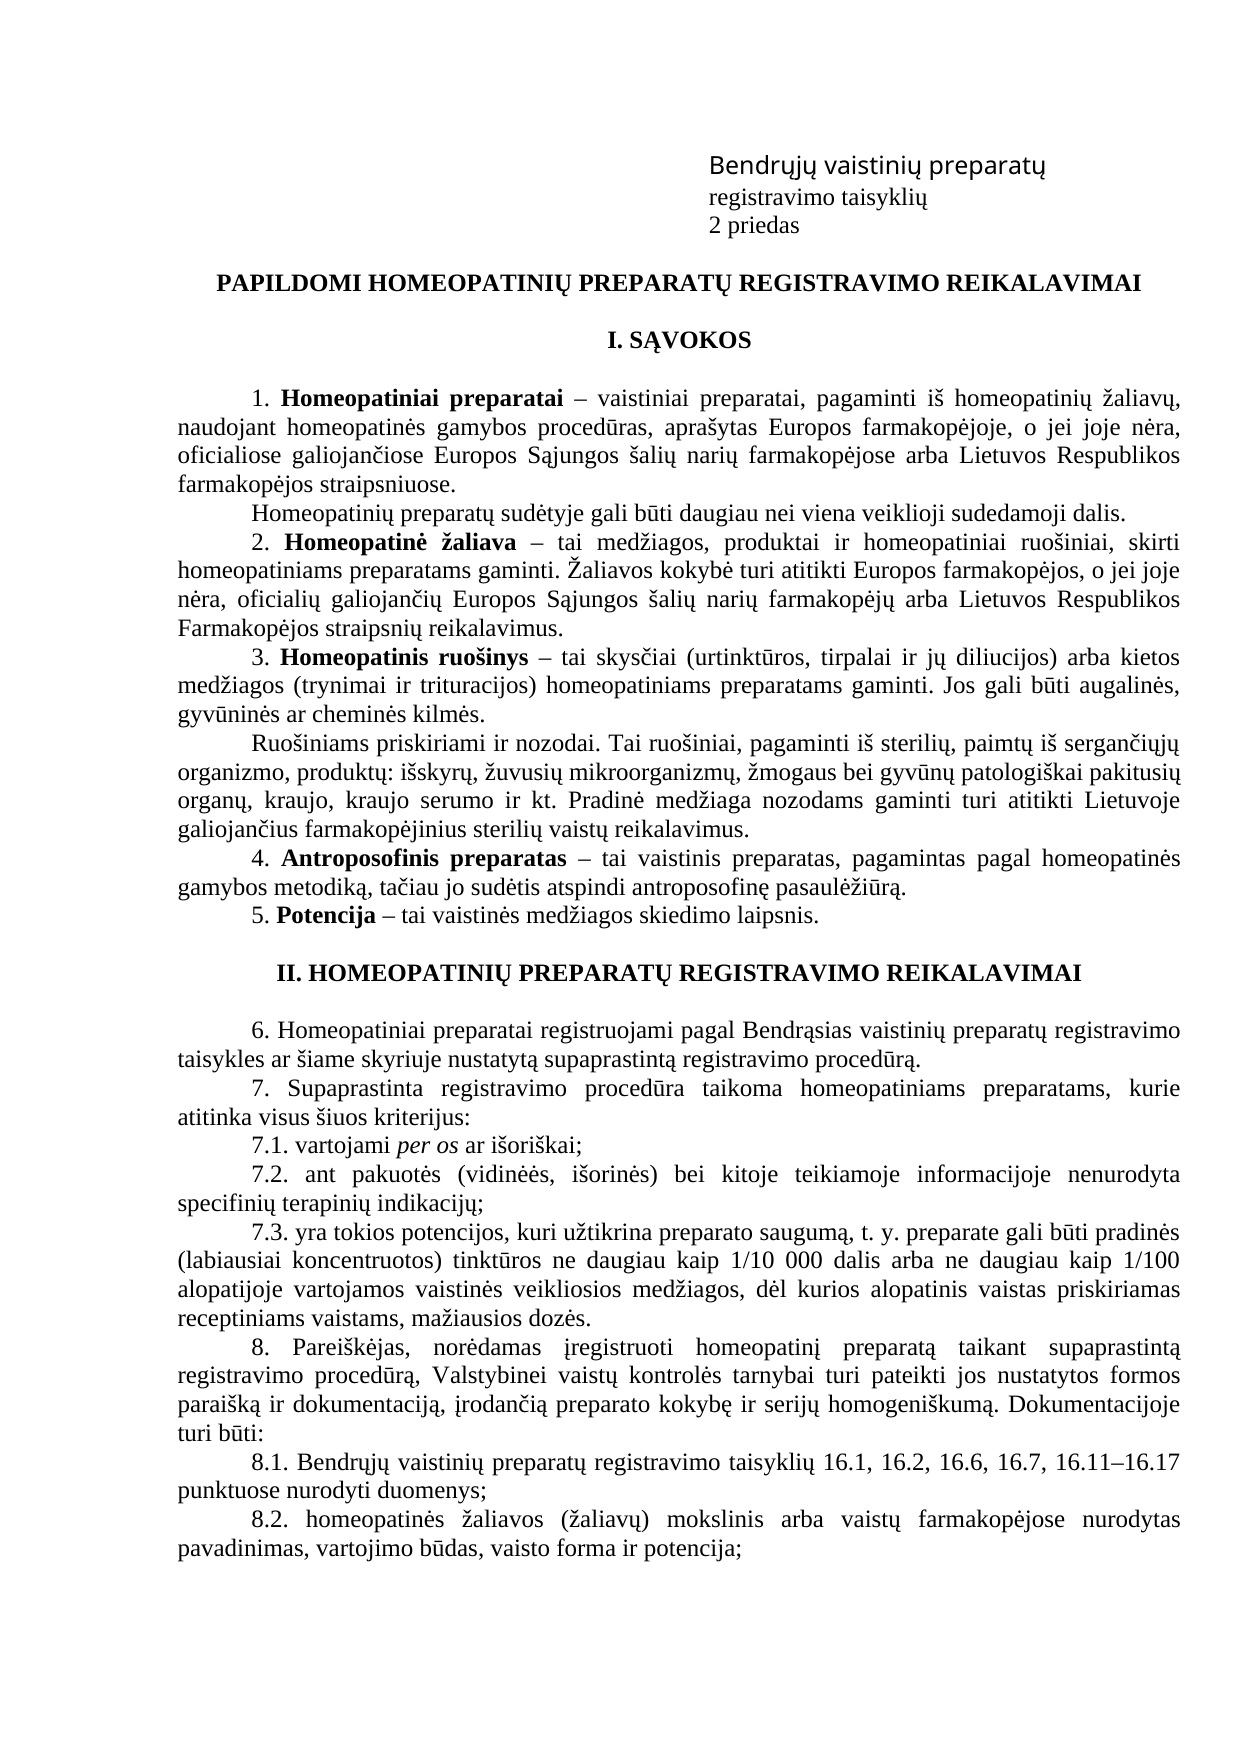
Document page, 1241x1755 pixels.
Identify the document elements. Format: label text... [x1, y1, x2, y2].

text 8. Pareiškėjas, norėdamas įregistruoti homeopatinį preparatą taikant supaprastintą registravimo procedūrą, Valstybinei vaistų kontrolės tarnybai turi pateikti jos nustatytos formos paraišką ir dokumentaciją, įrodančią preparato kokybę ir serijų homogeniškumą. Dokumentacijoje turi būti: [177, 1332, 1181, 1447]
text 7.1. vartojami per os ar išoriškai; [177, 1130, 1181, 1159]
text 5. Potencija – tai vaistinės medžiagos skiedimo laipsnis. [177, 900, 1181, 929]
text I. SĄVOKOS [177, 325, 1181, 354]
text Bendrųjų vaistinių preparatų [709, 148, 1181, 182]
text 8.1. Bendrųjų vaistinių preparatų registravimo taisyklių 16.1, 16.2, 16.6, 16.7, 16.11–16.17 punktuose nurodyti duomenys; [177, 1447, 1181, 1504]
text 2 priedas [177, 210, 1181, 239]
text 6. Homeopatiniai preparatai registruojami pagal Bendrąsias vaistinių preparatų registravimo taisykles ar šiame skyriuje nustatytą supaprastintą registravimo procedūrą. [177, 1015, 1181, 1073]
text 4. Antroposofinis preparatas – tai vaistinis preparatas, pagamintas pagal homeopatinės gamybos metodiką, tačiau jo sudėtis atspindi antroposofinę pasaulėžiūrą. [177, 843, 1181, 900]
text registravimo taisyklių [177, 182, 1181, 210]
text 2. Homeopatinė žaliava – tai medžiagos, produktai ir homeopatiniai ruošiniai, skirti homeopatiniams preparatams gaminti. Žaliavos kokybė turi atitikti Europos farmakopėjos, o jei joje nėra, oficialių galiojančių Europos Sąjungos šalių narių farmakopėjų arba Lietuvos Respublikos Farmakopėjos straipsnių reikalavimus. [177, 527, 1181, 642]
text Homeopatinių preparatų sudėtyje gali būti daugiau nei viena veiklioji sudedamoji dalis. [177, 498, 1181, 527]
text II. HOMEOPATINIŲ PREPARATŲ REGISTRAVIMO REIKALAVIMAI [177, 958, 1181, 987]
text 8.2. homeopatinės žaliavos (žaliavų) mokslinis arba vaistų farmakopėjose nurodytas pavadinimas, vartojimo būdas, vaisto forma ir potencija; [177, 1504, 1181, 1562]
text 1. Homeopatiniai preparatai – vaistiniai preparatai, pagaminti iš homeopatinių žaliavų, naudojant homeopatinės gamybos procedūras, aprašytas Europos farmakopėjoje, o jei joje nėra, oficialiose galiojančiose Europos Sąjungos šalių narių farmakopėjose arba Lietuvos Respublikos farmakopėjos straipsniuose. [177, 383, 1181, 498]
text 7. Supaprastinta registravimo procedūra taikoma homeopatiniams preparatams, kurie atitinka visus šiuos kriterijus: [177, 1073, 1181, 1130]
text 7.2. ant pakuotės (vidinėės, išorinės) bei kitoje teikiamoje informacijoje nenurodyta specifinių terapinių indikacijų; [177, 1159, 1181, 1217]
text PAPILDOMI HOMEOPATINIŲ PREPARATŲ REGISTRAVIMO REIKALAVIMAI [177, 268, 1181, 297]
text 3. Homeopatinis ruošinys – tai skysčiai (urtinktūros, tirpalai ir jų diliucijos) arba kietos medžiagos (trynimai ir trituracijos) homeopatiniams preparatams gaminti. Jos gali būti augalinės, gyvūninės ar cheminės kilmės. [177, 642, 1181, 728]
text Ruošiniams priskiriami ir nozodai. Tai ruošiniai, pagaminti iš sterilių, paimtų iš sergančiųjų organizmo, produktų: išskyrų, žuvusių mikroorganizmų, žmogaus bei gyvūnų patologiškai pakitusių organų, kraujo, kraujo serumo ir kt. Pradinė medžiaga nozodams gaminti turi atitikti Lietuvoje galiojančius farmakopėjinius sterilių vaistų reikalavimus. [177, 728, 1181, 843]
text 7.3. yra tokios potencijos, kuri užtikrina preparato saugumą, t. y. preparate gali būti pradinės (labiausiai koncentruotos) tinktūros ne daugiau kaip 1/10 000 dalis arba ne daugiau kaip 1/100 alopatijoje vartojamos vaistinės veikliosios medžiagos, dėl kurios alopatinis vaistas priskiriamas receptiniams vaistams, mažiausios dozės. [177, 1217, 1181, 1332]
